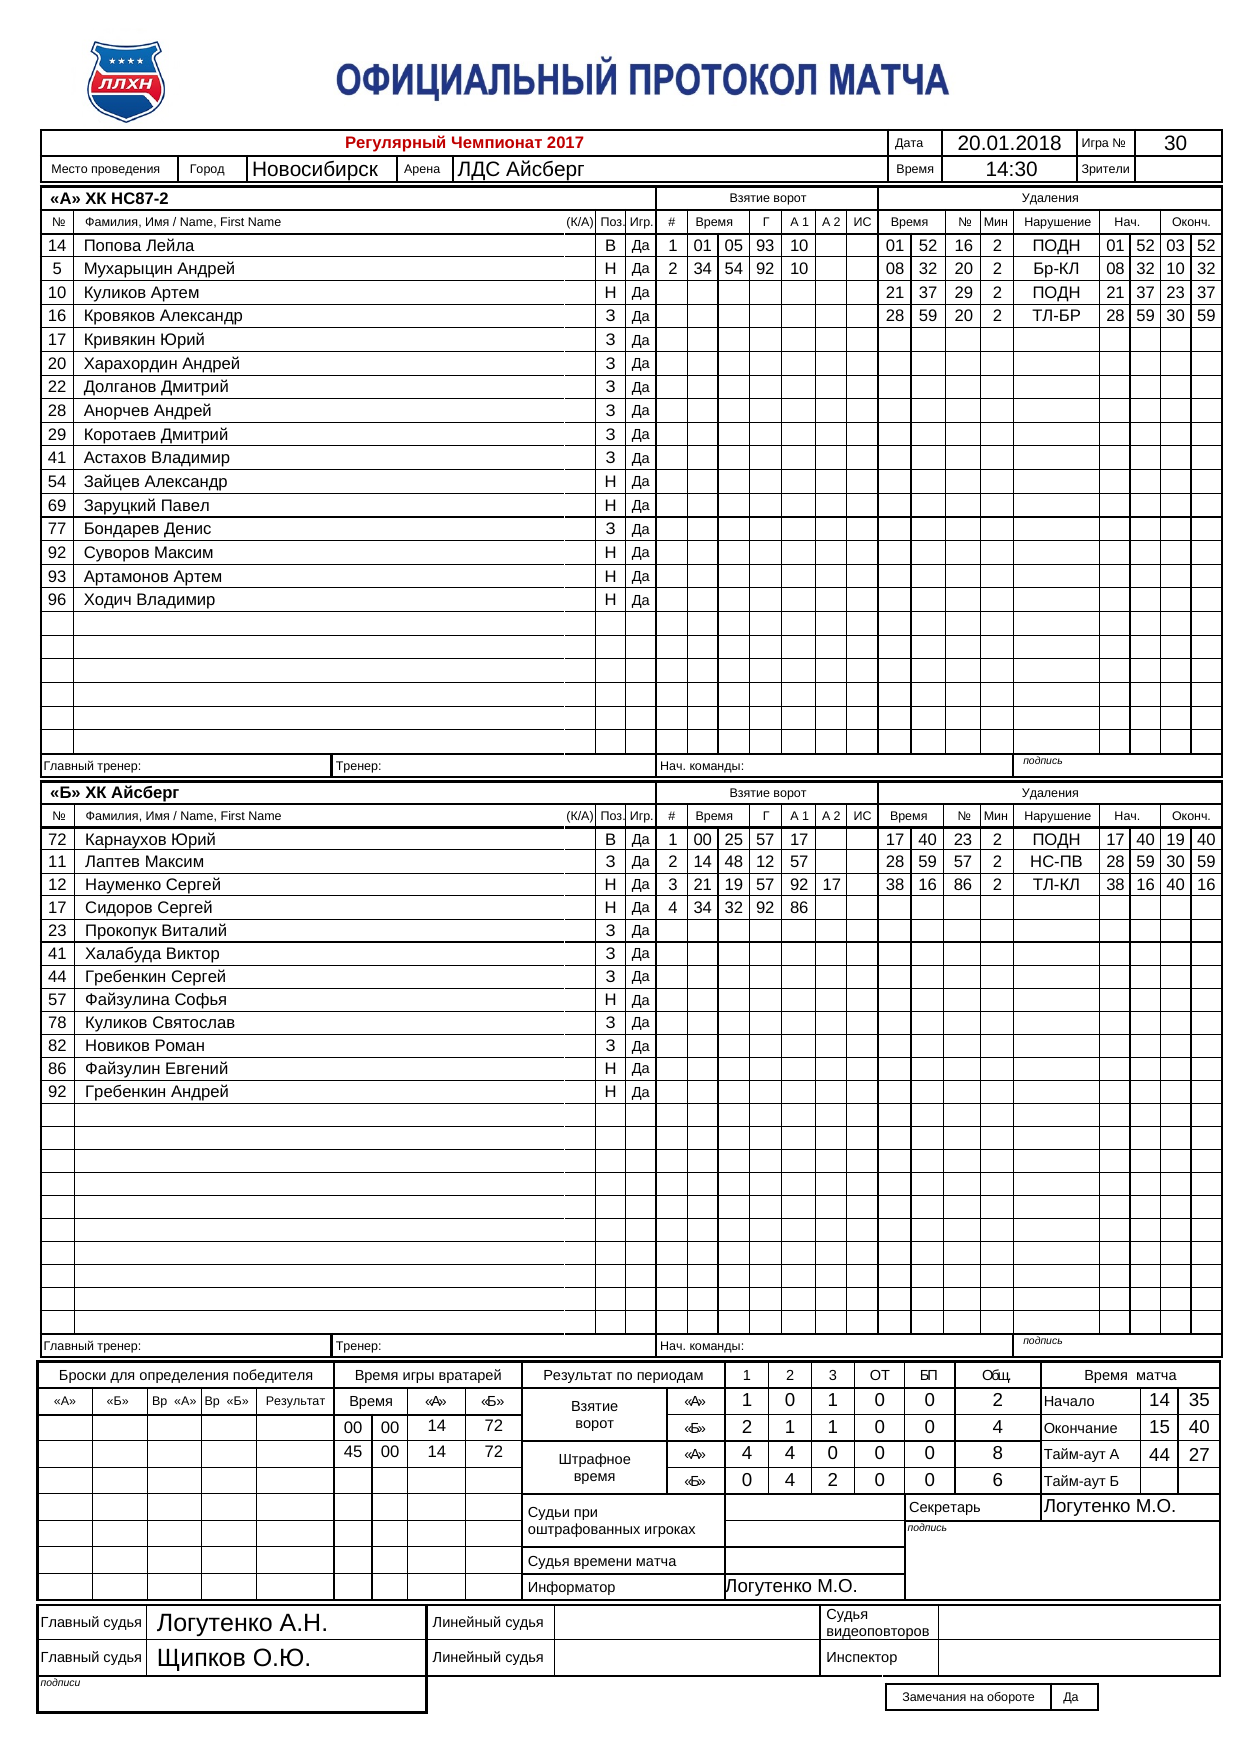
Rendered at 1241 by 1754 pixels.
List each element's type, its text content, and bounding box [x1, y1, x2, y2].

table_cell [1014, 518, 1099, 540]
table_cell [912, 1219, 943, 1241]
table_cell Начало [1042, 1389, 1140, 1413]
table_cell [879, 1150, 910, 1172]
table_cell Гребенкин Андрей [75, 1081, 564, 1103]
table_cell [879, 989, 910, 1011]
table_cell 44 [42, 966, 74, 987]
table_header Время игры вратарей [335, 1363, 521, 1387]
table_cell [981, 989, 1013, 1011]
table_cell Время [688, 211, 749, 233]
table_cell [912, 1035, 943, 1057]
table_cell [1161, 1127, 1190, 1149]
table_cell [981, 423, 1013, 445]
table_cell [939, 1606, 1219, 1639]
table_cell [565, 541, 595, 564]
table_cell Куликов Святослав [75, 1012, 564, 1033]
table_cell [1131, 659, 1160, 682]
table_cell [75, 1242, 564, 1264]
table_cell [847, 636, 877, 658]
table_cell [1161, 423, 1190, 445]
table_cell [1161, 1196, 1190, 1218]
table_cell [847, 989, 877, 1011]
table_cell [879, 1311, 910, 1333]
table_cell Арена [398, 157, 452, 181]
table_cell [39, 1494, 92, 1520]
table_cell [1192, 707, 1221, 729]
table_cell 0 [769, 1389, 811, 1413]
table_cell [1131, 1104, 1160, 1126]
table_cell [981, 636, 1013, 658]
table_cell [816, 829, 846, 849]
table_cell [688, 1127, 717, 1149]
table_cell [596, 730, 625, 753]
table_cell [981, 943, 1013, 964]
table_cell [1131, 1081, 1160, 1103]
table_cell [1192, 1288, 1221, 1310]
table_cell [719, 707, 749, 729]
table_cell [750, 1265, 781, 1287]
table_cell Долганов Дмитрий [74, 376, 564, 398]
table_cell [1100, 636, 1129, 658]
table_cell [1100, 518, 1129, 540]
table_cell Нарушение [1014, 805, 1099, 826]
table_cell 29 [946, 281, 980, 303]
table_cell № [944, 805, 980, 826]
table_cell [626, 636, 655, 658]
table_cell [847, 1081, 877, 1103]
table_cell [719, 1012, 749, 1033]
table_cell Нач. команды: [657, 755, 1012, 776]
table_cell [657, 1219, 687, 1241]
table_cell «А» [408, 1389, 465, 1413]
table_cell [1161, 1058, 1190, 1079]
table_cell [847, 518, 877, 540]
table_cell 1 [657, 829, 687, 849]
table_cell [816, 1219, 846, 1241]
table_cell А 1 [782, 211, 815, 233]
table_cell [1131, 612, 1160, 634]
table_cell [1161, 943, 1190, 964]
table_cell [1161, 659, 1190, 682]
table_cell [596, 1196, 625, 1218]
table_cell [688, 1058, 717, 1079]
table_cell [912, 943, 943, 964]
table_cell [981, 1150, 1013, 1172]
table_header Взятие ворот [657, 783, 877, 803]
table_cell [657, 659, 687, 682]
table_cell [1179, 1468, 1219, 1493]
table_cell [879, 1012, 910, 1033]
table_cell [1014, 1012, 1099, 1033]
table_cell [981, 1012, 1013, 1033]
table_cell [750, 352, 781, 374]
table_cell 1 [726, 1389, 768, 1413]
table_cell # [657, 805, 687, 826]
table_cell З [596, 423, 625, 445]
table_cell [719, 730, 749, 753]
table_cell [1192, 1104, 1221, 1126]
table_cell [1161, 920, 1190, 941]
table_cell [719, 328, 749, 351]
table_cell [912, 328, 945, 351]
table_cell [1131, 470, 1160, 493]
table_cell [42, 1219, 74, 1241]
table_cell [626, 1265, 655, 1287]
table_cell [1192, 1265, 1221, 1287]
table_cell ЛДС Айсберг [454, 157, 887, 181]
table_cell Логутенко М.О. [1042, 1495, 1219, 1520]
table_cell [782, 588, 815, 611]
table_cell [879, 1173, 910, 1195]
table_cell 1 [812, 1415, 854, 1440]
table_cell 17 [42, 328, 73, 351]
table_cell [565, 565, 595, 587]
table_cell 15 [1141, 1415, 1177, 1440]
table_cell [1192, 683, 1221, 706]
table_cell Астахов Владимир [74, 446, 564, 469]
table_cell [202, 1574, 256, 1599]
table_cell [816, 541, 846, 564]
table_cell [657, 1058, 687, 1079]
table_cell [1100, 423, 1129, 445]
table_cell [257, 1547, 333, 1573]
table_cell [596, 683, 625, 706]
table_cell [946, 541, 980, 564]
table_cell [879, 1104, 910, 1126]
table_cell Мухарыцин Андрей [74, 257, 564, 280]
table_cell Куликов Артем [74, 281, 564, 303]
table_cell [782, 1196, 815, 1218]
table_cell [565, 1150, 595, 1172]
table_cell [42, 1150, 74, 1172]
table_cell Н [596, 281, 625, 303]
table_cell [688, 1196, 717, 1218]
table_cell [847, 446, 877, 469]
table_cell [782, 1035, 815, 1057]
table_cell [719, 281, 749, 303]
table_cell [1161, 446, 1190, 469]
table_cell [565, 730, 595, 753]
table_cell [626, 730, 655, 753]
table_cell [148, 1416, 201, 1440]
table_cell 37 [1192, 281, 1221, 303]
table_cell 59 [912, 850, 943, 872]
table_cell [1100, 612, 1129, 634]
table_cell [750, 305, 781, 327]
table_cell Да [626, 376, 655, 398]
table_cell 2 [657, 257, 687, 280]
table_cell 19 [719, 874, 749, 895]
table_cell [148, 1441, 201, 1467]
table_cell [466, 1521, 521, 1546]
table_cell 41 [42, 943, 74, 964]
table_cell [1192, 518, 1221, 540]
table_cell [847, 588, 877, 611]
table_cell Город [179, 157, 246, 181]
table_cell Харахордин Андрей [74, 352, 564, 374]
table_cell [1014, 989, 1099, 1011]
table_cell Секретарь [906, 1495, 1040, 1520]
table_cell [750, 612, 781, 634]
table_cell [816, 328, 846, 351]
table_cell [565, 1012, 595, 1033]
table_cell [93, 1441, 147, 1467]
table_cell 52 [912, 235, 945, 256]
table_cell 52 [1192, 235, 1221, 256]
table_header Броски для определения победителя [39, 1363, 333, 1387]
table_cell [1100, 1127, 1129, 1149]
table_cell [750, 636, 781, 658]
table_cell Науменко Сергей [75, 874, 564, 895]
table_cell [879, 494, 910, 516]
table_cell [596, 1265, 625, 1287]
table_cell [373, 1547, 407, 1573]
table_cell Да [626, 446, 655, 469]
table_cell [428, 1677, 882, 1711]
table_cell [782, 305, 815, 327]
table_cell [782, 541, 815, 564]
table_cell [688, 494, 717, 516]
table_cell [944, 1058, 980, 1079]
table_cell [1131, 352, 1160, 374]
table_cell [1100, 920, 1129, 941]
table_cell Да [626, 850, 655, 872]
table_cell ПОДН [1014, 281, 1099, 303]
table_cell 57 [42, 989, 74, 1011]
table_cell [912, 541, 945, 564]
table_cell [202, 1441, 256, 1467]
table_cell 08 [879, 257, 910, 280]
table_cell [719, 1058, 749, 1079]
table_cell [555, 1606, 819, 1639]
table_cell [912, 989, 943, 1011]
table_cell [42, 1127, 74, 1149]
table_cell [782, 328, 815, 351]
table_cell [879, 518, 910, 540]
table_cell [565, 328, 595, 351]
table_cell [782, 352, 815, 374]
table_cell [75, 1104, 564, 1126]
table_cell [1014, 730, 1099, 753]
table_cell Тайм-аут Б [1042, 1468, 1140, 1493]
table_cell [1131, 1150, 1160, 1172]
table_cell [981, 659, 1013, 682]
table_cell [912, 494, 945, 516]
table_cell [688, 423, 717, 445]
table_cell [944, 1196, 980, 1218]
table_cell Оконч. [1161, 211, 1221, 233]
table_cell [1014, 423, 1099, 445]
table_header Удаления [879, 188, 1221, 209]
table_cell [335, 1547, 371, 1573]
table_cell 32 [912, 257, 945, 280]
table_cell [74, 612, 564, 634]
table_cell [816, 659, 846, 682]
table_cell 0 [905, 1468, 954, 1493]
table_cell 92 [750, 257, 781, 280]
table_cell [596, 1104, 625, 1126]
table_cell [657, 1081, 687, 1103]
table_cell [750, 1081, 781, 1103]
table_cell [879, 376, 910, 398]
table_cell [1131, 1035, 1160, 1057]
table_cell [879, 1058, 910, 1079]
table_cell [565, 399, 595, 422]
table_cell [1100, 683, 1129, 706]
table_cell [1161, 1265, 1190, 1287]
table_cell [847, 1219, 877, 1241]
table_cell [944, 1012, 980, 1033]
table_header ОТ [855, 1363, 904, 1387]
table_cell [782, 446, 815, 469]
table_cell 23 [1161, 281, 1190, 303]
table_cell [1014, 470, 1099, 493]
table_cell [847, 328, 877, 351]
table_cell Да [626, 494, 655, 516]
table_cell Попова Лейла [74, 235, 564, 256]
table_cell [688, 1104, 717, 1126]
table_cell [816, 423, 846, 445]
table_cell 86 [944, 874, 980, 895]
table_cell [816, 494, 846, 516]
table_cell [912, 1288, 943, 1310]
table_cell [688, 541, 717, 564]
table_cell 1 [812, 1389, 854, 1413]
table_cell [657, 518, 687, 540]
table_cell [912, 588, 945, 611]
table_cell [816, 352, 846, 374]
table_cell [879, 1035, 910, 1057]
table_cell [1014, 399, 1099, 422]
table_cell [816, 1242, 846, 1264]
table_cell [39, 1574, 92, 1599]
table_cell [879, 470, 910, 493]
table_cell [719, 612, 749, 634]
table_cell [1131, 376, 1160, 398]
table_cell [816, 943, 846, 964]
table_cell 57 [750, 874, 781, 895]
table_cell 40 [1131, 829, 1160, 849]
table_cell [596, 1150, 625, 1172]
table_cell [1192, 989, 1221, 1011]
table_cell [816, 1311, 846, 1333]
table_cell [657, 281, 687, 303]
table_cell [750, 470, 781, 493]
table_cell [596, 1219, 625, 1241]
table_cell [1100, 470, 1129, 493]
table_cell 28 [879, 850, 910, 872]
table_cell [750, 328, 781, 351]
table_cell 28 [879, 305, 910, 327]
table_cell 10 [782, 257, 815, 280]
table_cell [847, 966, 877, 987]
table_cell [879, 636, 910, 658]
table_cell [1131, 683, 1160, 706]
table_cell [1100, 1173, 1129, 1195]
table_cell [74, 659, 564, 682]
table_cell [816, 1173, 846, 1195]
table_cell [939, 1640, 1219, 1675]
table_cell 32 [1131, 257, 1160, 280]
table_header Игра № [1078, 131, 1134, 155]
table_cell [847, 659, 877, 682]
table_cell [847, 1265, 877, 1287]
table_header Удаления [879, 783, 1221, 803]
table_cell З [596, 352, 625, 374]
table_cell [750, 1012, 781, 1033]
table_cell [1100, 943, 1129, 964]
table_cell [944, 1081, 980, 1103]
table_cell [879, 565, 910, 587]
table_cell [565, 257, 595, 280]
table_cell [688, 683, 717, 706]
table_cell Да [626, 588, 655, 611]
table_cell [1100, 1012, 1129, 1033]
table_cell [1014, 1081, 1099, 1103]
table_cell [847, 730, 877, 753]
table_cell Поз. [596, 211, 625, 233]
table_cell [1161, 966, 1190, 987]
table_cell [719, 1081, 749, 1103]
table_cell [946, 423, 980, 445]
table_cell # [657, 211, 687, 233]
table_cell Файзулин Евгений [75, 1058, 564, 1079]
table_cell [782, 659, 815, 682]
table_cell [688, 399, 717, 422]
table_cell [1100, 352, 1129, 374]
table_cell [879, 896, 910, 918]
table_cell [202, 1494, 256, 1520]
table_cell [657, 541, 687, 564]
table_cell [912, 636, 945, 658]
table_cell [816, 1012, 846, 1033]
table_cell [912, 1058, 943, 1079]
table_cell Главный судья [39, 1606, 146, 1639]
table_cell [750, 376, 781, 398]
table_cell 2 [981, 874, 1013, 895]
table_cell [847, 1173, 877, 1195]
table_cell [74, 636, 564, 658]
table_cell Н [596, 1058, 625, 1079]
table_cell [879, 588, 910, 611]
table_cell [816, 518, 846, 540]
table_cell [782, 1104, 815, 1126]
table_cell [750, 1104, 781, 1126]
table_cell [688, 1035, 717, 1057]
table_cell Коротаев Дмитрий [74, 423, 564, 445]
table_header 30 [1136, 131, 1221, 155]
table_cell [596, 1127, 625, 1149]
table_cell [688, 1012, 717, 1033]
table_cell 30 [1161, 850, 1190, 872]
table_cell 00 [373, 1416, 407, 1440]
table_cell 0 [855, 1389, 904, 1413]
table_cell [816, 612, 846, 634]
table_cell [1100, 446, 1129, 469]
table_cell З [596, 376, 625, 398]
table_cell [1192, 896, 1221, 918]
table_cell [981, 1242, 1013, 1264]
table_cell [847, 1012, 877, 1033]
table_cell [1161, 1150, 1190, 1172]
table_cell 4 [769, 1442, 811, 1467]
table_cell [879, 1219, 910, 1241]
table_cell [981, 1196, 1013, 1218]
table_cell [1141, 1468, 1177, 1493]
table_cell [944, 920, 980, 941]
table_cell [944, 1035, 980, 1057]
table_cell [912, 1104, 943, 1126]
table_cell [750, 659, 781, 682]
table_cell Время [879, 211, 945, 233]
table_cell [1192, 1035, 1221, 1057]
table_cell [1131, 1311, 1160, 1333]
table_cell [912, 1127, 943, 1149]
table_cell [1192, 730, 1221, 753]
table_cell 92 [750, 896, 781, 918]
table_cell [946, 588, 980, 611]
table_cell 23 [944, 829, 980, 849]
table_cell 10 [782, 235, 815, 256]
table_cell [847, 399, 877, 422]
table_cell Фамилия, Имя / Name, First Name [74, 211, 565, 233]
table_cell [565, 707, 595, 729]
table_cell «Б» [93, 1389, 147, 1413]
table_cell 48 [719, 850, 749, 872]
table_cell [816, 470, 846, 493]
table_cell 35 [1179, 1389, 1219, 1413]
table_cell [847, 943, 877, 964]
table_cell [719, 683, 749, 706]
table_cell [657, 588, 687, 611]
table_cell Да [626, 305, 655, 327]
table_cell [39, 1468, 92, 1493]
table_cell 32 [1192, 257, 1221, 280]
table_cell Оконч. [1161, 805, 1221, 826]
table_cell [565, 423, 595, 445]
table_cell «Б» [668, 1415, 724, 1440]
table_cell 59 [1192, 850, 1221, 872]
table_cell 16 [912, 874, 943, 895]
table_cell [1100, 1265, 1129, 1287]
table_cell [657, 494, 687, 516]
table_cell «Б » [466, 1389, 521, 1413]
table_cell [782, 1242, 815, 1264]
table_cell 40 [1161, 874, 1190, 895]
table_cell [782, 1150, 815, 1172]
table_cell 96 [42, 588, 73, 611]
table_header Результат по периодам [523, 1363, 724, 1387]
table_cell [981, 588, 1013, 611]
table_cell 92 [42, 541, 73, 564]
table_cell [912, 399, 945, 422]
table_cell [688, 920, 717, 941]
table_cell [946, 707, 980, 729]
table_cell Артамонов Артем [74, 565, 564, 587]
table_cell [657, 943, 687, 964]
table_cell [148, 1468, 201, 1493]
table_cell [847, 874, 877, 895]
table_cell [1014, 494, 1099, 516]
table_cell [750, 1196, 781, 1218]
table_header «А» ХК HC87-2 [42, 188, 655, 209]
table_cell [657, 328, 687, 351]
table_cell [816, 1058, 846, 1079]
table_cell 16 [1131, 874, 1160, 895]
table_cell [981, 541, 1013, 564]
table_cell [879, 1242, 910, 1264]
table_cell [782, 1265, 815, 1287]
table_cell [1192, 376, 1221, 398]
table_cell [719, 920, 749, 941]
table_cell 44 [1141, 1441, 1177, 1467]
table_cell 19 [1161, 829, 1190, 849]
table_cell [657, 683, 687, 706]
table_cell З [596, 518, 625, 540]
table_cell 40 [1192, 829, 1221, 849]
table_cell [565, 352, 595, 374]
table_cell [912, 446, 945, 469]
table_cell [719, 1127, 749, 1149]
table_cell [912, 352, 945, 374]
table_cell [816, 565, 846, 587]
table_cell [816, 1288, 846, 1310]
table_header Да [1052, 1685, 1097, 1709]
table_cell [719, 1311, 749, 1333]
picture [5, 28, 1179, 129]
table_cell [1192, 541, 1221, 564]
table_cell [1014, 1173, 1099, 1195]
table_cell [373, 1494, 407, 1520]
table_cell [1192, 470, 1221, 493]
table_cell [912, 423, 945, 445]
table_cell [688, 281, 717, 303]
table_cell [1100, 730, 1129, 753]
table_cell [1161, 588, 1190, 611]
table_cell [879, 1196, 910, 1218]
table_cell [42, 683, 73, 706]
table_cell [1131, 896, 1160, 918]
table_cell [257, 1441, 333, 1467]
table_cell [1100, 1242, 1129, 1264]
table_cell [42, 1265, 74, 1287]
table_cell [879, 1081, 910, 1103]
table_cell 3 [657, 874, 687, 895]
table_cell [257, 1468, 333, 1493]
table_cell 72 [466, 1416, 521, 1440]
table_cell [1161, 1173, 1190, 1195]
table_cell 2 [657, 850, 687, 872]
table_cell [912, 565, 945, 587]
table_cell 5 [42, 257, 73, 280]
table_cell [879, 966, 910, 987]
table_cell 78 [42, 1012, 74, 1033]
table_cell [1131, 541, 1160, 564]
table_cell 2 [812, 1468, 854, 1493]
table_cell З [596, 920, 625, 941]
table_cell [335, 1521, 371, 1546]
table_cell [1192, 1219, 1221, 1241]
table_cell [1161, 376, 1190, 398]
table_cell [335, 1574, 371, 1599]
table_cell [879, 541, 910, 564]
table_cell 72 [42, 829, 74, 849]
table_cell [1014, 352, 1099, 374]
table_cell Окончание [1042, 1415, 1140, 1440]
table_cell [688, 518, 717, 540]
table_cell 16 [1192, 874, 1221, 895]
table_cell [750, 730, 781, 753]
table_cell [42, 1311, 74, 1333]
table_cell [782, 423, 815, 445]
table_cell Поз. [596, 805, 625, 826]
table_cell 45 [335, 1441, 371, 1467]
table_cell Информатор [523, 1575, 724, 1599]
table_cell [782, 943, 815, 964]
table_cell [74, 683, 564, 706]
table_cell [946, 636, 980, 658]
table_cell Н [596, 896, 625, 918]
table_cell [816, 257, 846, 280]
table_cell [75, 1173, 564, 1195]
table_cell [879, 730, 910, 753]
table_cell [816, 588, 846, 611]
table_cell [688, 376, 717, 398]
table_cell [1100, 565, 1129, 587]
table_cell 0 [855, 1442, 904, 1467]
table_cell [565, 1242, 595, 1264]
table_cell [93, 1468, 147, 1493]
table_cell [1161, 494, 1190, 516]
table_cell [93, 1416, 147, 1440]
table_cell [981, 1035, 1013, 1057]
table_cell 41 [42, 446, 73, 469]
table_cell [912, 470, 945, 493]
table_cell [1131, 1173, 1160, 1195]
table_cell ИС [847, 805, 877, 826]
table_cell [1100, 1035, 1129, 1057]
table_cell [944, 1265, 980, 1287]
table_cell [912, 376, 945, 398]
table_cell [981, 494, 1013, 516]
table_cell [657, 707, 687, 729]
table_cell Игр. [626, 805, 655, 826]
table_cell [719, 1150, 749, 1172]
table_cell [39, 1521, 92, 1546]
table_cell 59 [912, 305, 945, 327]
table_cell [596, 659, 625, 682]
table_cell Н [596, 588, 625, 611]
table_cell [719, 305, 749, 327]
table_cell ИС [847, 211, 877, 233]
table_cell [847, 1127, 877, 1149]
table_cell [750, 565, 781, 587]
table_cell [847, 707, 877, 729]
table_cell [565, 966, 595, 987]
table_cell [688, 730, 717, 753]
table_cell [75, 1127, 564, 1149]
table_cell [750, 1035, 781, 1057]
table_cell [912, 1311, 943, 1333]
table_cell 34 [688, 896, 717, 918]
table_cell «Б» [668, 1468, 724, 1493]
table_cell [750, 1288, 781, 1310]
table_cell Время [335, 1389, 407, 1413]
table_cell [981, 612, 1013, 634]
table_cell Да [626, 518, 655, 540]
table_cell Н [596, 470, 625, 493]
table_cell [657, 1173, 687, 1195]
table_cell [596, 1311, 625, 1333]
table_cell 2 [981, 305, 1013, 327]
table_cell [1131, 1288, 1160, 1310]
table_cell 72 [466, 1441, 521, 1467]
table_cell Да [626, 470, 655, 493]
table_cell [750, 966, 781, 987]
table_cell [912, 683, 945, 706]
table_cell [1014, 683, 1099, 706]
table_cell 2 [981, 281, 1013, 303]
table_cell [981, 1288, 1013, 1310]
table_cell [657, 920, 687, 941]
table_cell [1131, 920, 1160, 941]
table_cell 0 [905, 1389, 954, 1413]
table_cell [688, 1150, 717, 1172]
table_cell [42, 659, 73, 682]
table_cell [1014, 1311, 1099, 1333]
table_cell [657, 305, 687, 327]
table_cell [944, 1288, 980, 1310]
table_cell Вр «Б» [202, 1389, 256, 1413]
table_cell В [596, 235, 625, 256]
table_cell [1131, 328, 1160, 351]
table_cell 14:30 [943, 157, 1076, 181]
table_cell [565, 470, 595, 493]
table_cell [847, 305, 877, 327]
table_cell [1161, 1104, 1190, 1126]
table_cell [596, 1288, 625, 1310]
table_cell [981, 1265, 1013, 1287]
table_cell [1192, 446, 1221, 469]
table_cell [782, 1173, 815, 1195]
table_cell 17 [879, 829, 910, 849]
table_cell [816, 281, 846, 303]
table_cell [657, 1035, 687, 1057]
table_cell [782, 920, 815, 941]
table_cell [93, 1547, 147, 1573]
table_header Дата [889, 131, 941, 155]
table_cell [657, 376, 687, 398]
table_cell [1161, 1081, 1190, 1103]
table_cell [688, 565, 717, 587]
table_cell [946, 376, 980, 398]
table_cell [1192, 588, 1221, 611]
table_cell [657, 636, 687, 658]
table_cell [626, 1104, 655, 1126]
table_cell 38 [1100, 874, 1129, 895]
table_cell 00 [335, 1416, 371, 1440]
table_cell [883, 1677, 1220, 1681]
table_cell 20 [946, 257, 980, 280]
table_cell [1192, 1150, 1221, 1172]
table_cell 23 [42, 920, 74, 941]
table_cell [1131, 446, 1160, 469]
table_cell [1014, 966, 1099, 987]
table_cell [782, 707, 815, 729]
table_cell [847, 541, 877, 564]
table_cell [981, 1173, 1013, 1195]
table_cell [1192, 1012, 1221, 1033]
table_cell [148, 1547, 201, 1573]
table_cell Ходич Владимир [74, 588, 564, 611]
table_cell Главный тренер: [42, 755, 330, 776]
table_cell [944, 943, 980, 964]
table_cell [981, 1104, 1013, 1126]
table_cell [847, 1150, 877, 1172]
table_cell Да [626, 541, 655, 564]
table_cell Халабуда Виктор [75, 943, 564, 964]
table_cell [944, 1173, 980, 1195]
table_cell 10 [42, 281, 73, 303]
table_cell [726, 1521, 904, 1546]
table_cell [879, 446, 910, 469]
table_cell [565, 1173, 595, 1195]
table_cell [946, 565, 980, 587]
table_cell [1192, 943, 1221, 964]
table_cell Да [626, 281, 655, 303]
table_cell [782, 1127, 815, 1149]
table_cell Взятие ворот [523, 1389, 666, 1440]
table_cell [1100, 1058, 1129, 1079]
table_cell [1014, 328, 1099, 351]
table_cell [93, 1574, 147, 1599]
table_cell 17 [782, 829, 815, 849]
table_cell [1014, 612, 1099, 634]
table_cell [946, 470, 980, 493]
table_cell [1136, 157, 1221, 181]
table_cell Логутенко М.О. [726, 1575, 904, 1599]
table_cell [981, 896, 1013, 918]
table_cell Главный судья [39, 1640, 146, 1675]
table_cell [626, 707, 655, 729]
table_cell [257, 1521, 333, 1546]
table_cell [1161, 636, 1190, 658]
table_cell [75, 1311, 564, 1333]
table_cell [1014, 920, 1099, 941]
table_cell [657, 730, 687, 753]
table_cell Да [626, 943, 655, 964]
table_cell [847, 1104, 877, 1126]
table_cell [816, 1150, 846, 1172]
table_cell [42, 1242, 74, 1264]
table_cell 12 [750, 850, 781, 872]
table_header 1 [726, 1363, 768, 1387]
table_cell [1100, 1081, 1129, 1103]
table_cell [879, 352, 910, 374]
table_cell [981, 1127, 1013, 1149]
table_cell [657, 1288, 687, 1310]
table_cell [750, 683, 781, 706]
table_cell [946, 730, 980, 753]
table_cell [565, 989, 595, 1011]
table_cell Новиков Роман [75, 1035, 564, 1057]
table_cell [42, 1104, 74, 1126]
table_cell [816, 1196, 846, 1218]
table_cell 40 [1179, 1415, 1219, 1440]
table_cell 28 [1100, 305, 1129, 327]
table_cell Нач. [1100, 805, 1160, 826]
table_cell [1161, 1288, 1190, 1310]
table_cell Да [626, 874, 655, 895]
table_cell 10 [1161, 257, 1190, 280]
table_cell [981, 730, 1013, 753]
table_cell Вр «А» [148, 1389, 201, 1413]
table_cell Тренер: [333, 755, 655, 776]
table_cell «А» [39, 1389, 92, 1413]
table_cell [1192, 1058, 1221, 1079]
table_cell 2 [956, 1389, 1040, 1413]
table_cell 12 [42, 874, 74, 895]
table_cell Да [626, 423, 655, 445]
table_cell [816, 1127, 846, 1149]
table_cell «А» [668, 1442, 724, 1467]
table_cell 20 [42, 352, 73, 374]
table_cell [1100, 1150, 1129, 1172]
table_cell [148, 1494, 201, 1520]
table_cell [981, 683, 1013, 706]
table_cell Да [626, 1012, 655, 1033]
table_cell [688, 305, 717, 327]
table_cell [1014, 1219, 1099, 1241]
table_cell Время [879, 805, 943, 826]
table_cell [1131, 494, 1160, 516]
table_cell Судья времени матча [523, 1548, 724, 1573]
table_cell [847, 257, 877, 280]
table_cell [688, 328, 717, 351]
table_cell [981, 966, 1013, 987]
table_cell Да [626, 1081, 655, 1103]
table_cell [782, 989, 815, 1011]
table_cell [1014, 636, 1099, 658]
table_cell [750, 446, 781, 469]
table_cell [782, 683, 815, 706]
table_cell Лаптев Максим [75, 850, 564, 872]
table_cell [879, 683, 910, 706]
table_cell [750, 943, 781, 964]
table_cell [74, 707, 564, 729]
table_cell [1161, 683, 1190, 706]
table_cell [1014, 1035, 1099, 1057]
table_cell [1192, 1173, 1221, 1195]
table_header 3 [812, 1363, 854, 1387]
table_cell [816, 305, 846, 327]
table_header Регулярный Чемпионат 2017 [42, 131, 887, 155]
table_cell З [596, 966, 625, 987]
table_cell А 2 [816, 805, 846, 826]
table_cell [1192, 1127, 1221, 1149]
table_cell [657, 966, 687, 987]
table_cell [847, 1242, 877, 1264]
table_cell [1014, 446, 1099, 469]
table_cell [782, 399, 815, 422]
table_cell [1100, 896, 1129, 918]
table_cell [816, 1265, 846, 1287]
table_cell [782, 494, 815, 516]
table_cell [847, 612, 877, 634]
table_cell [1014, 943, 1099, 964]
table_cell [719, 1104, 749, 1126]
table_cell [1100, 1104, 1129, 1126]
table_cell [565, 943, 595, 964]
table_cell [847, 494, 877, 516]
table_cell [946, 328, 980, 351]
table_cell 08 [1100, 257, 1129, 280]
table_cell [879, 920, 910, 941]
table_cell 54 [719, 257, 749, 280]
table_cell [719, 943, 749, 964]
table_cell [981, 1058, 1013, 1079]
table_cell [626, 612, 655, 634]
table_cell Г [750, 805, 781, 826]
table_cell [816, 235, 846, 256]
table_cell [719, 1035, 749, 1057]
table_cell [879, 399, 910, 422]
table_cell [688, 1265, 717, 1287]
table_cell [657, 1012, 687, 1033]
table_cell [565, 494, 595, 516]
table_cell [565, 1288, 595, 1310]
table_cell Г [750, 211, 781, 233]
table_cell 2 [981, 850, 1013, 872]
table_cell [565, 659, 595, 682]
table_cell Главный тренер: [42, 1335, 330, 1356]
table_cell 32 [719, 896, 749, 918]
table_cell [657, 399, 687, 422]
table_cell [626, 659, 655, 682]
table_cell [1192, 565, 1221, 587]
table_cell [93, 1521, 147, 1546]
table_cell [565, 518, 595, 540]
table_cell 01 [879, 235, 910, 256]
table_cell [816, 966, 846, 987]
table_cell НС-ПВ [1014, 850, 1099, 872]
table_cell Тайм-аут А [1042, 1441, 1140, 1467]
table_cell [847, 920, 877, 941]
table_cell [981, 352, 1013, 374]
table_cell ТЛ-КЛ [1014, 874, 1099, 895]
table_cell [202, 1521, 256, 1546]
table_cell [596, 636, 625, 658]
table_cell 2 [981, 235, 1013, 256]
table_cell 77 [42, 518, 73, 540]
table_cell [75, 1196, 564, 1218]
table_cell [879, 328, 910, 351]
table_cell № [42, 211, 73, 233]
table_cell Игр. [626, 211, 655, 233]
table_cell [1161, 896, 1190, 918]
table_cell [565, 446, 595, 469]
table_cell ТЛ-БР [1014, 305, 1099, 327]
table_cell [657, 1311, 687, 1333]
table_cell 2 [981, 829, 1013, 849]
table_cell [719, 446, 749, 469]
table_cell Зайцев Александр [74, 470, 564, 493]
table_cell [75, 1288, 564, 1310]
table_cell [1100, 707, 1129, 729]
table_cell 57 [944, 850, 980, 872]
table_cell А 1 [782, 805, 815, 826]
table_cell [1100, 966, 1129, 987]
table_cell Кровяков Александр [74, 305, 564, 327]
table_cell [782, 730, 815, 753]
table_cell Место проведения [42, 157, 177, 181]
table_cell [657, 1196, 687, 1218]
table_cell [657, 1150, 687, 1172]
table_cell [1131, 399, 1160, 422]
table_cell [816, 446, 846, 469]
table_cell [719, 1242, 749, 1264]
table_cell [912, 612, 945, 634]
table_cell [335, 1494, 371, 1520]
table_cell [981, 920, 1013, 941]
table_cell [565, 1219, 595, 1241]
table_cell [565, 850, 595, 872]
table_cell З [596, 850, 625, 872]
table_cell [1014, 1196, 1099, 1218]
table_cell [626, 683, 655, 706]
table_cell ПОДН [1014, 235, 1099, 256]
table_cell [1100, 541, 1129, 564]
table_cell [657, 1104, 687, 1126]
table_cell [719, 518, 749, 540]
table_header Взятие ворот [657, 188, 877, 209]
table_cell Тренер: [333, 1335, 655, 1356]
table_cell [1100, 494, 1129, 516]
table_cell [750, 920, 781, 941]
table_cell [944, 1127, 980, 1149]
table_cell [688, 1219, 717, 1241]
table_cell [626, 1288, 655, 1310]
table_cell [1131, 989, 1160, 1011]
table_cell [1161, 707, 1190, 729]
table_cell Да [626, 565, 655, 587]
table_cell [1131, 1219, 1160, 1241]
table_cell Да [626, 328, 655, 351]
table_cell [782, 1288, 815, 1310]
table_cell [688, 943, 717, 964]
table_cell [42, 707, 73, 729]
table_cell [688, 1081, 717, 1103]
table_cell [626, 1311, 655, 1333]
table_cell [596, 1173, 625, 1195]
table_cell [565, 1081, 595, 1103]
table_cell З [596, 1012, 625, 1033]
table_cell [688, 966, 717, 987]
table_cell 21 [688, 874, 717, 895]
table_cell [912, 1196, 943, 1218]
table_cell [1100, 1196, 1129, 1218]
table_cell [1192, 1242, 1221, 1264]
table_cell [335, 1468, 371, 1493]
table_cell № [946, 211, 980, 233]
table_cell [750, 281, 781, 303]
table_cell 4 [726, 1442, 768, 1467]
table_cell [1131, 707, 1160, 729]
table_cell [750, 541, 781, 564]
table_cell [688, 1242, 717, 1264]
table_cell 0 [726, 1468, 768, 1493]
table_cell Линейный судья [428, 1640, 554, 1675]
table_cell [1100, 659, 1129, 682]
table_cell [816, 1035, 846, 1057]
table_cell «А» [668, 1389, 724, 1413]
table_cell 0 [905, 1415, 954, 1440]
table_cell [719, 494, 749, 516]
table_cell [1100, 588, 1129, 611]
table_cell [981, 470, 1013, 493]
table_cell [373, 1574, 407, 1599]
table_cell [1014, 1288, 1099, 1310]
table_cell 22 [42, 376, 73, 398]
table_cell [782, 966, 815, 987]
table_cell Суворов Максим [74, 541, 564, 564]
table_cell [879, 1288, 910, 1310]
table_cell (К/А) [565, 805, 595, 826]
table_cell [816, 920, 846, 941]
table_cell [408, 1574, 465, 1599]
table_cell 38 [879, 874, 910, 895]
table_cell [847, 1288, 877, 1310]
table_cell [912, 896, 943, 918]
table_cell [750, 399, 781, 422]
table_cell [719, 399, 749, 422]
table_cell [626, 1196, 655, 1218]
table_cell 0 [855, 1415, 904, 1440]
table_cell [202, 1547, 256, 1573]
table_cell [1192, 966, 1221, 987]
table_cell [565, 829, 595, 849]
table_cell [816, 989, 846, 1011]
table_cell 29 [42, 423, 73, 445]
table_cell [1161, 730, 1190, 753]
table_cell [657, 470, 687, 493]
table_cell [657, 565, 687, 587]
table_header «Б» ХК Айсберг [42, 783, 655, 803]
table_cell Прокопук Виталий [75, 920, 564, 941]
table_header БП [905, 1363, 954, 1387]
table_cell Файзулина Софья [75, 989, 564, 1011]
table_cell [688, 1288, 717, 1310]
table_cell [1161, 328, 1190, 351]
table_cell [726, 1495, 904, 1520]
table_cell [719, 1173, 749, 1195]
table_cell [74, 730, 564, 753]
table_cell [1161, 352, 1190, 374]
table_cell [912, 1081, 943, 1103]
table_cell [75, 1150, 564, 1172]
table_cell [981, 1219, 1013, 1241]
table_cell З [596, 446, 625, 469]
table_cell 86 [782, 896, 815, 918]
table_cell Судьи при оштрафованных игроках [523, 1495, 724, 1546]
table_cell [816, 1104, 846, 1126]
table_cell [816, 636, 846, 658]
table_cell Новосибирск [248, 157, 396, 181]
table_cell 21 [1100, 281, 1129, 303]
table_cell [657, 352, 687, 374]
table_cell [1192, 920, 1221, 941]
table_cell [39, 1547, 92, 1573]
table_cell [719, 1219, 749, 1241]
table_cell [750, 989, 781, 1011]
table_cell [1131, 518, 1160, 540]
table_cell [816, 896, 846, 918]
table_cell [750, 518, 781, 540]
table_cell [1161, 1242, 1190, 1264]
table_cell [1100, 1219, 1129, 1241]
table_cell [1100, 376, 1129, 398]
table_cell [75, 1265, 564, 1287]
table_cell 03 [1161, 235, 1190, 256]
table_cell [657, 989, 687, 1011]
table_cell [782, 612, 815, 634]
table_cell [596, 1242, 625, 1264]
table_cell [750, 1311, 781, 1333]
table_cell [981, 328, 1013, 351]
table_cell [688, 470, 717, 493]
table_cell А 2 [816, 211, 846, 233]
table_cell [408, 1468, 465, 1493]
table_cell [1161, 470, 1190, 493]
table_cell [847, 683, 877, 706]
table_cell 25 [719, 829, 749, 849]
table_cell [944, 989, 980, 1011]
table_cell [466, 1468, 521, 1493]
table_cell [1099, 1682, 1220, 1711]
table_cell 4 [657, 896, 687, 918]
table_cell 14 [42, 235, 73, 256]
table_cell 27 [1179, 1441, 1219, 1467]
table_cell 59 [1131, 850, 1160, 872]
table_cell [847, 1311, 877, 1333]
table_cell Сидоров Сергей [75, 896, 564, 918]
table_cell Да [626, 989, 655, 1011]
table_cell [912, 730, 945, 753]
table_cell [1192, 328, 1221, 351]
table_cell [202, 1416, 256, 1440]
table_cell [1161, 518, 1190, 540]
table_cell [75, 1219, 564, 1241]
table_cell [565, 1196, 595, 1218]
table_cell 28 [1100, 850, 1129, 872]
table_cell [657, 446, 687, 469]
table_cell [42, 636, 73, 658]
table_cell З [596, 1035, 625, 1057]
table_cell ПОДН [1014, 829, 1099, 849]
table_cell Да [626, 896, 655, 918]
table_cell [944, 1150, 980, 1172]
table_cell [565, 636, 595, 658]
table_cell [1131, 943, 1160, 964]
table_cell 4 [956, 1415, 1040, 1440]
table_cell [782, 1219, 815, 1241]
table_cell [750, 1173, 781, 1195]
table_cell 01 [1100, 235, 1129, 256]
table_cell [782, 1081, 815, 1103]
table_cell 17 [816, 874, 846, 895]
table_cell 93 [750, 235, 781, 256]
table_cell [981, 518, 1013, 540]
table_cell [626, 1219, 655, 1241]
table_cell [750, 588, 781, 611]
table_cell [847, 1058, 877, 1079]
table_cell [750, 1150, 781, 1172]
table_cell Нач. команды: [657, 1335, 1012, 1356]
table_cell [1131, 966, 1160, 987]
table_header 2 [769, 1363, 811, 1387]
table_cell № [42, 805, 74, 826]
table_cell 0 [812, 1442, 854, 1467]
table_cell Н [596, 989, 625, 1011]
table_cell [912, 707, 945, 729]
table_cell [946, 683, 980, 706]
table_cell [1161, 1012, 1190, 1033]
table_cell З [596, 399, 625, 422]
table_cell [750, 1127, 781, 1149]
table_cell [1100, 328, 1129, 351]
table_cell 4 [769, 1468, 811, 1493]
table_cell [750, 494, 781, 516]
table_cell [688, 446, 717, 469]
table_cell [719, 376, 749, 398]
table_cell 52 [1131, 235, 1160, 256]
table_cell [912, 1012, 943, 1033]
table_cell Н [596, 257, 625, 280]
table_cell [847, 829, 877, 849]
table_cell [944, 1104, 980, 1126]
table_cell [1192, 636, 1221, 658]
table_cell 93 [42, 565, 73, 587]
table_cell [719, 470, 749, 493]
table_cell 59 [1192, 305, 1221, 327]
table_cell [879, 707, 910, 729]
table_header Общ. [956, 1363, 1040, 1387]
table_cell [946, 446, 980, 469]
table_cell Результат [257, 1389, 333, 1413]
table_cell [1014, 659, 1099, 682]
table_cell [565, 920, 595, 941]
table_cell Судья видеоповторов [821, 1606, 938, 1639]
table_cell [657, 1265, 687, 1287]
table_cell [1192, 423, 1221, 445]
table_cell Да [626, 920, 655, 941]
table_cell [719, 1196, 749, 1218]
table_cell [596, 707, 625, 729]
table_cell [93, 1494, 147, 1520]
table_cell [847, 423, 877, 445]
table_cell 92 [782, 874, 815, 895]
table_cell [1131, 565, 1160, 587]
table_cell [565, 1035, 595, 1057]
table_cell [719, 989, 749, 1011]
table_cell [750, 1219, 781, 1241]
table_cell [719, 659, 749, 682]
table_cell [688, 636, 717, 658]
table_cell [719, 588, 749, 611]
table_cell [657, 612, 687, 634]
table_cell [565, 588, 595, 611]
table_cell 0 [905, 1442, 954, 1467]
table_cell [782, 518, 815, 540]
table_cell [1192, 1196, 1221, 1218]
table_cell 86 [42, 1058, 74, 1079]
table_cell [946, 518, 980, 540]
table_cell [1100, 989, 1129, 1011]
table_cell [688, 1173, 717, 1195]
table_cell [816, 730, 846, 753]
table_cell З [596, 328, 625, 351]
table_cell [1131, 1058, 1160, 1079]
table_cell [688, 707, 717, 729]
table_cell 01 [688, 235, 717, 256]
table_cell 11 [42, 850, 74, 872]
table_cell [944, 1311, 980, 1333]
table_cell [912, 1173, 943, 1195]
table_cell [782, 1311, 815, 1333]
table_cell [565, 305, 595, 327]
table_cell [879, 1265, 910, 1287]
table_cell [688, 588, 717, 611]
table_cell Время [889, 157, 941, 181]
table_cell Мин [981, 211, 1013, 233]
table_cell [782, 636, 815, 658]
table_cell [782, 281, 815, 303]
table_cell Да [626, 829, 655, 849]
table_cell [719, 565, 749, 587]
table_cell Нач. [1100, 211, 1160, 233]
table_cell [1192, 1081, 1221, 1103]
table_cell [688, 989, 717, 1011]
table_cell 59 [1131, 305, 1160, 327]
table_cell 69 [42, 494, 73, 516]
table_cell [981, 446, 1013, 469]
table_cell [816, 683, 846, 706]
table_cell [726, 1548, 904, 1573]
table_cell [782, 1058, 815, 1079]
table_cell [816, 850, 846, 872]
table_cell 92 [42, 1081, 74, 1103]
table_cell [879, 943, 910, 964]
table_cell [1014, 588, 1099, 611]
table_cell 17 [42, 896, 74, 918]
table_cell [1014, 1127, 1099, 1149]
table_cell [1131, 636, 1160, 658]
table_cell [1192, 1311, 1221, 1333]
table_cell [1131, 1196, 1160, 1218]
table_cell [1014, 707, 1099, 729]
table_cell [847, 376, 877, 398]
table_cell [596, 612, 625, 634]
table_cell [816, 376, 846, 398]
table_cell [42, 1173, 74, 1195]
table_cell [39, 1416, 92, 1440]
table_cell 8 [956, 1442, 1040, 1467]
table_cell [1131, 1012, 1160, 1033]
table_header Время матча [1042, 1363, 1219, 1387]
table_cell Гребенкин Сергей [75, 966, 564, 987]
table_cell 57 [750, 829, 781, 849]
table_cell 1 [657, 235, 687, 256]
table_cell Да [626, 1058, 655, 1079]
table_cell [1161, 541, 1190, 564]
table_cell [42, 612, 73, 634]
table_cell [719, 541, 749, 564]
table_cell [944, 1242, 980, 1264]
table_cell [373, 1521, 407, 1546]
table_cell [816, 1081, 846, 1103]
table_cell Да [626, 1035, 655, 1057]
table_cell [565, 1127, 595, 1149]
table_cell [719, 423, 749, 445]
table_cell [847, 850, 877, 872]
table_cell 57 [782, 850, 815, 872]
table_cell 05 [719, 235, 749, 256]
table_cell [750, 423, 781, 445]
table_cell [688, 612, 717, 634]
table_cell [719, 352, 749, 374]
table_cell Да [626, 257, 655, 280]
table_cell [565, 612, 595, 634]
table_cell [408, 1494, 465, 1520]
table_cell Инспектор [821, 1640, 938, 1675]
table_cell Логутенко А.Н. [147, 1606, 425, 1639]
table_cell [1131, 1265, 1160, 1287]
table_cell [944, 966, 980, 987]
table_cell [688, 352, 717, 374]
table_cell (К/А) [565, 211, 595, 233]
table_cell Зрители [1078, 157, 1134, 181]
table_cell Анорчев Андрей [74, 399, 564, 422]
table_cell [912, 1150, 943, 1172]
table_cell [555, 1640, 819, 1675]
table_cell [912, 1265, 943, 1287]
table_cell [981, 376, 1013, 398]
table_cell [981, 565, 1013, 587]
table_cell [1014, 1150, 1099, 1172]
table_cell [1192, 399, 1221, 422]
table_cell Н [596, 565, 625, 587]
table_cell [750, 1058, 781, 1079]
table_cell 34 [688, 257, 717, 280]
table_cell Линейный судья [428, 1606, 554, 1639]
table_cell 2 [726, 1415, 768, 1440]
table_cell Н [596, 494, 625, 516]
table_cell [719, 636, 749, 658]
table_cell [1014, 1058, 1099, 1079]
table_cell [944, 1219, 980, 1241]
table_cell [1131, 1127, 1160, 1149]
table_cell 14 [688, 850, 717, 872]
table_cell [42, 1196, 74, 1218]
table_cell [688, 659, 717, 682]
table_cell [782, 376, 815, 398]
table_cell 6 [956, 1468, 1040, 1493]
table_cell [466, 1494, 521, 1520]
table_cell [1014, 896, 1099, 918]
table_header 20.01.2018 [943, 131, 1076, 155]
table_cell [565, 1311, 595, 1333]
table_cell [39, 1441, 92, 1467]
table_cell [565, 376, 595, 398]
table_cell 0 [855, 1468, 904, 1493]
table_cell 30 [1161, 305, 1190, 327]
table_cell Н [596, 541, 625, 564]
table_cell [847, 896, 877, 918]
table_cell [626, 1127, 655, 1149]
table_cell [912, 966, 943, 987]
table_cell [257, 1574, 333, 1599]
table_cell [1161, 612, 1190, 634]
table_cell Бондарев Денис [74, 518, 564, 540]
table_cell [257, 1494, 333, 1520]
table_cell [1161, 1035, 1190, 1057]
table_cell подписи [39, 1677, 425, 1711]
table_cell 17 [1100, 829, 1129, 849]
table_cell [1192, 352, 1221, 374]
table_cell [466, 1574, 521, 1599]
table_cell [1014, 376, 1099, 398]
table_cell [816, 707, 846, 729]
table_cell [202, 1468, 256, 1493]
table_cell Мин [981, 805, 1013, 826]
table_cell [719, 1288, 749, 1310]
table_cell [847, 470, 877, 493]
table_cell [750, 1242, 781, 1264]
table_cell [565, 874, 595, 895]
table_cell [1014, 1104, 1099, 1126]
table_cell Фамилия, Имя / Name, First Name [75, 805, 565, 826]
table_cell [1192, 659, 1221, 682]
table_cell [408, 1521, 465, 1546]
table_cell [912, 1242, 943, 1264]
table_cell [257, 1416, 333, 1440]
table_cell [1014, 1242, 1099, 1264]
table_cell [981, 1081, 1013, 1103]
table_cell З [596, 943, 625, 964]
table_cell 14 [408, 1416, 465, 1440]
table_cell [946, 399, 980, 422]
table_cell [42, 1288, 74, 1310]
table_cell [565, 896, 595, 918]
table_cell 14 [1141, 1389, 1177, 1413]
table_cell [1161, 399, 1190, 422]
table_cell подпись [1014, 1335, 1221, 1356]
table_cell 00 [688, 829, 717, 849]
table_cell [565, 683, 595, 706]
table_cell Время [688, 805, 749, 826]
table_cell [1161, 565, 1190, 587]
table_cell 1 [769, 1415, 811, 1440]
table_cell [373, 1468, 407, 1493]
table_cell Н [596, 1081, 625, 1103]
table_cell [466, 1547, 521, 1573]
table_cell 40 [912, 829, 943, 849]
table_cell [1014, 541, 1099, 564]
table_cell [657, 1127, 687, 1149]
table_cell 2 [981, 257, 1013, 280]
table_cell [847, 281, 877, 303]
table_cell [946, 352, 980, 374]
table_cell [944, 896, 980, 918]
table_cell 28 [42, 399, 73, 422]
table_cell [1100, 1311, 1129, 1333]
table_cell [847, 235, 877, 256]
table_cell Заруцкий Павел [74, 494, 564, 516]
table_cell [626, 1242, 655, 1264]
table_cell Да [626, 352, 655, 374]
table_cell [847, 1196, 877, 1218]
table_cell [1131, 588, 1160, 611]
table_cell [1161, 1219, 1190, 1241]
table_cell Н [596, 874, 625, 895]
table_cell Карнаухов Юрий [75, 829, 564, 849]
table_cell [657, 1242, 687, 1264]
table_cell В [596, 829, 625, 849]
table_cell Нарушение [1014, 211, 1099, 233]
table_cell [1161, 1311, 1190, 1333]
table_cell [981, 1311, 1013, 1333]
table_cell [912, 659, 945, 682]
table_cell [719, 1265, 749, 1287]
table_cell [1014, 565, 1099, 587]
table_cell [912, 920, 943, 941]
table_cell [879, 612, 910, 634]
table_cell Да [626, 235, 655, 256]
table_cell [946, 659, 980, 682]
table_cell [1100, 1288, 1129, 1310]
table_cell 37 [912, 281, 945, 303]
table_cell [946, 612, 980, 634]
table_cell [688, 1311, 717, 1333]
table_cell [912, 518, 945, 540]
table_cell [626, 1150, 655, 1172]
table_cell [148, 1521, 201, 1546]
table_cell Да [626, 399, 655, 422]
table_cell [148, 1574, 201, 1599]
table_cell [847, 565, 877, 587]
table_cell 16 [946, 235, 980, 256]
table_cell [1161, 989, 1190, 1011]
table_cell 14 [408, 1441, 465, 1467]
table_cell 16 [42, 305, 73, 327]
table_cell З [596, 305, 625, 327]
table_cell 21 [879, 281, 910, 303]
table_cell [626, 1173, 655, 1195]
table_cell [946, 494, 980, 516]
table_cell [565, 1104, 595, 1126]
table_cell 82 [42, 1035, 74, 1057]
table_cell [981, 399, 1013, 422]
table_cell [565, 1265, 595, 1287]
table_cell Бр-КЛ [1014, 257, 1099, 280]
table_cell [782, 1012, 815, 1033]
table_cell [750, 707, 781, 729]
table_cell Щипков О.Ю. [147, 1640, 425, 1675]
table_cell [1100, 399, 1129, 422]
table_cell [847, 1035, 877, 1057]
table_cell [565, 1058, 595, 1079]
table_cell 00 [373, 1441, 407, 1467]
table_cell [42, 730, 73, 753]
table_cell [879, 423, 910, 445]
table_cell [408, 1547, 465, 1573]
table_cell Кривякин Юрий [74, 328, 564, 351]
table_cell [847, 352, 877, 374]
table_cell [657, 423, 687, 445]
table_cell [879, 659, 910, 682]
table_cell Да [626, 966, 655, 987]
table_cell [565, 281, 595, 303]
table_cell [782, 470, 815, 493]
table_cell [565, 235, 595, 256]
table_cell 20 [946, 305, 980, 327]
table_cell [1192, 494, 1221, 516]
table_cell [816, 399, 846, 422]
table_cell [879, 1127, 910, 1149]
table_cell [1192, 612, 1221, 634]
table_cell [719, 966, 749, 987]
table_cell 54 [42, 470, 73, 493]
table_cell Штрафное время [523, 1442, 666, 1493]
table_header Замечания на обороте [887, 1685, 1050, 1709]
table_cell [782, 565, 815, 587]
table_cell подпись [906, 1522, 1219, 1599]
table_cell подпись [1014, 755, 1221, 776]
table_cell [1131, 730, 1160, 753]
table_cell [1131, 423, 1160, 445]
table_cell [1131, 1242, 1160, 1264]
table_cell 37 [1131, 281, 1160, 303]
table_cell [981, 707, 1013, 729]
table_cell [1014, 1265, 1099, 1287]
